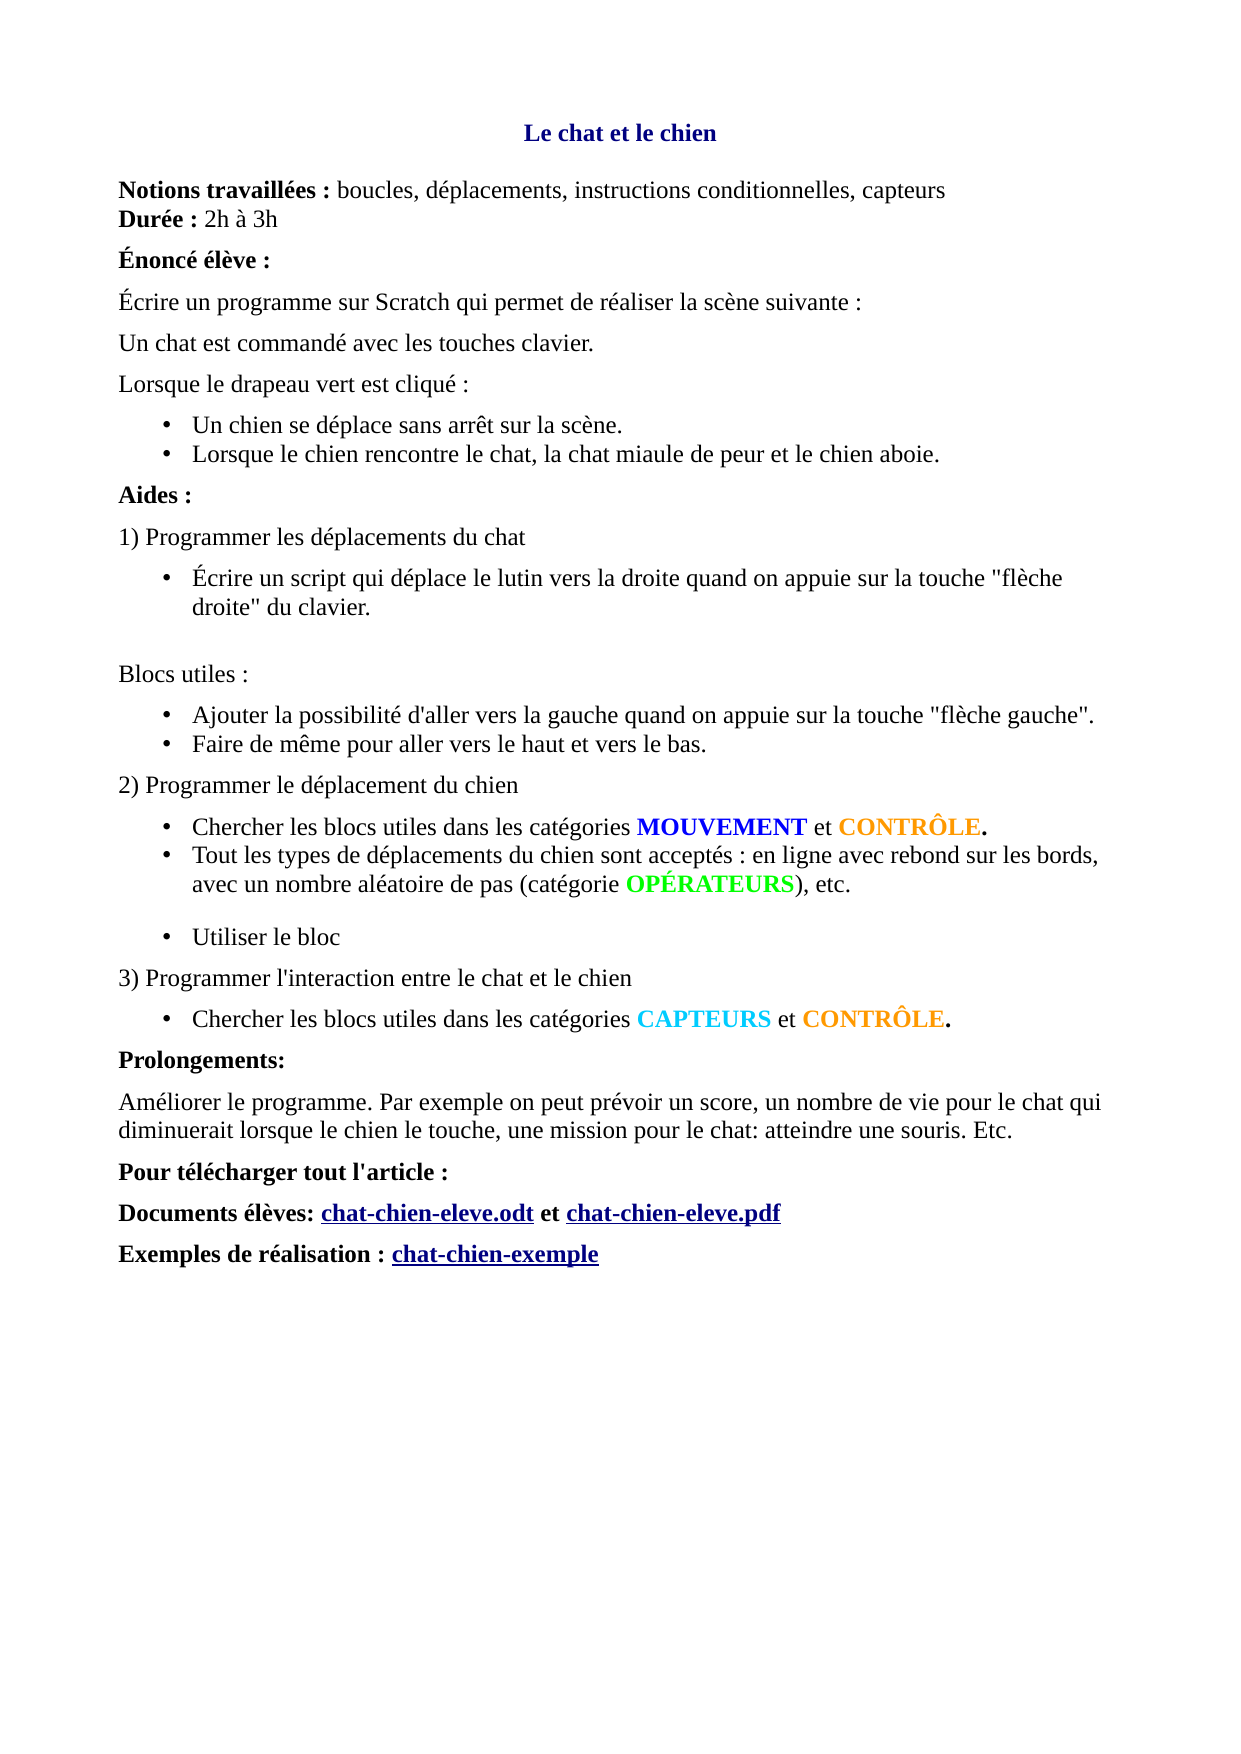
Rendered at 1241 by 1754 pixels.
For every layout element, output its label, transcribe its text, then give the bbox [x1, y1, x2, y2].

text Pour télécharger tout l'article : [118, 1157, 1122, 1185]
list Tout les types de déplacements du chien sont acceptés : en ligne avec rebond sur les bords, avec un nombre aléatoire de pas (catégorie OPÉRATEURS), etc. [162, 841, 1122, 898]
text 2) Programmer le déplacement du chien [118, 771, 1122, 799]
text 3) Programmer l'interaction entre le chat et le chien [118, 963, 1122, 992]
text Aides : [118, 481, 1122, 509]
text Écrire un programme sur Scratch qui permet de réaliser la scène suivante : [118, 287, 1122, 316]
text Exemples de réalisation : chat-chien-exemple [118, 1239, 1122, 1268]
list Ajouter la possibilité d'aller vers la gauche quand on appuie sur la touche "flèche gauche". [162, 701, 1122, 729]
text Un chat est commandé avec les touches clavier. [118, 328, 1122, 357]
text Durée : 2h à 3h [118, 204, 1122, 233]
text Améliorer le programme. Par exemple on peut prévoir un score, un nombre de vie pour le chat qui diminuerait lorsque le chien le touche, une mission pour le chat: atteindre une souris. Etc. [118, 1087, 1122, 1144]
text Blocs utiles : [118, 633, 1122, 688]
list Chercher les blocs utiles dans les catégories MOUVEMENT et CONTRÔLE. [162, 812, 1122, 841]
text Le chat et le chien [118, 118, 1122, 147]
list Écrire un script qui déplace le lutin vers la droite quand on appuie sur la touche "flèche droite" du clavier. [162, 563, 1122, 621]
text Notions travaillées : boucles, déplacements, instructions conditionnelles, capteurs [118, 176, 1122, 204]
list Un chien se déplace sans arrêt sur la scène. [162, 411, 1122, 439]
list Faire de même pour aller vers le haut et vers le bas. [162, 729, 1122, 758]
list Chercher les blocs utiles dans les catégories CAPTEURS et CONTRÔLE. [162, 1004, 1122, 1033]
list Lorsque le chien rencontre le chat, la chat miaule de peur et le chien aboie. [162, 439, 1122, 468]
text Prolongements: [118, 1045, 1122, 1074]
list Utiliser le bloc [162, 898, 1122, 950]
text 1) Programmer les déplacements du chat [118, 522, 1122, 551]
text Énoncé élève : [118, 246, 1122, 274]
text Lorsque le drapeau vert est cliqué : [118, 369, 1122, 398]
text Documents élèves: chat-chien-eleve.odt et chat-chien-eleve.pdf [118, 1198, 1122, 1227]
